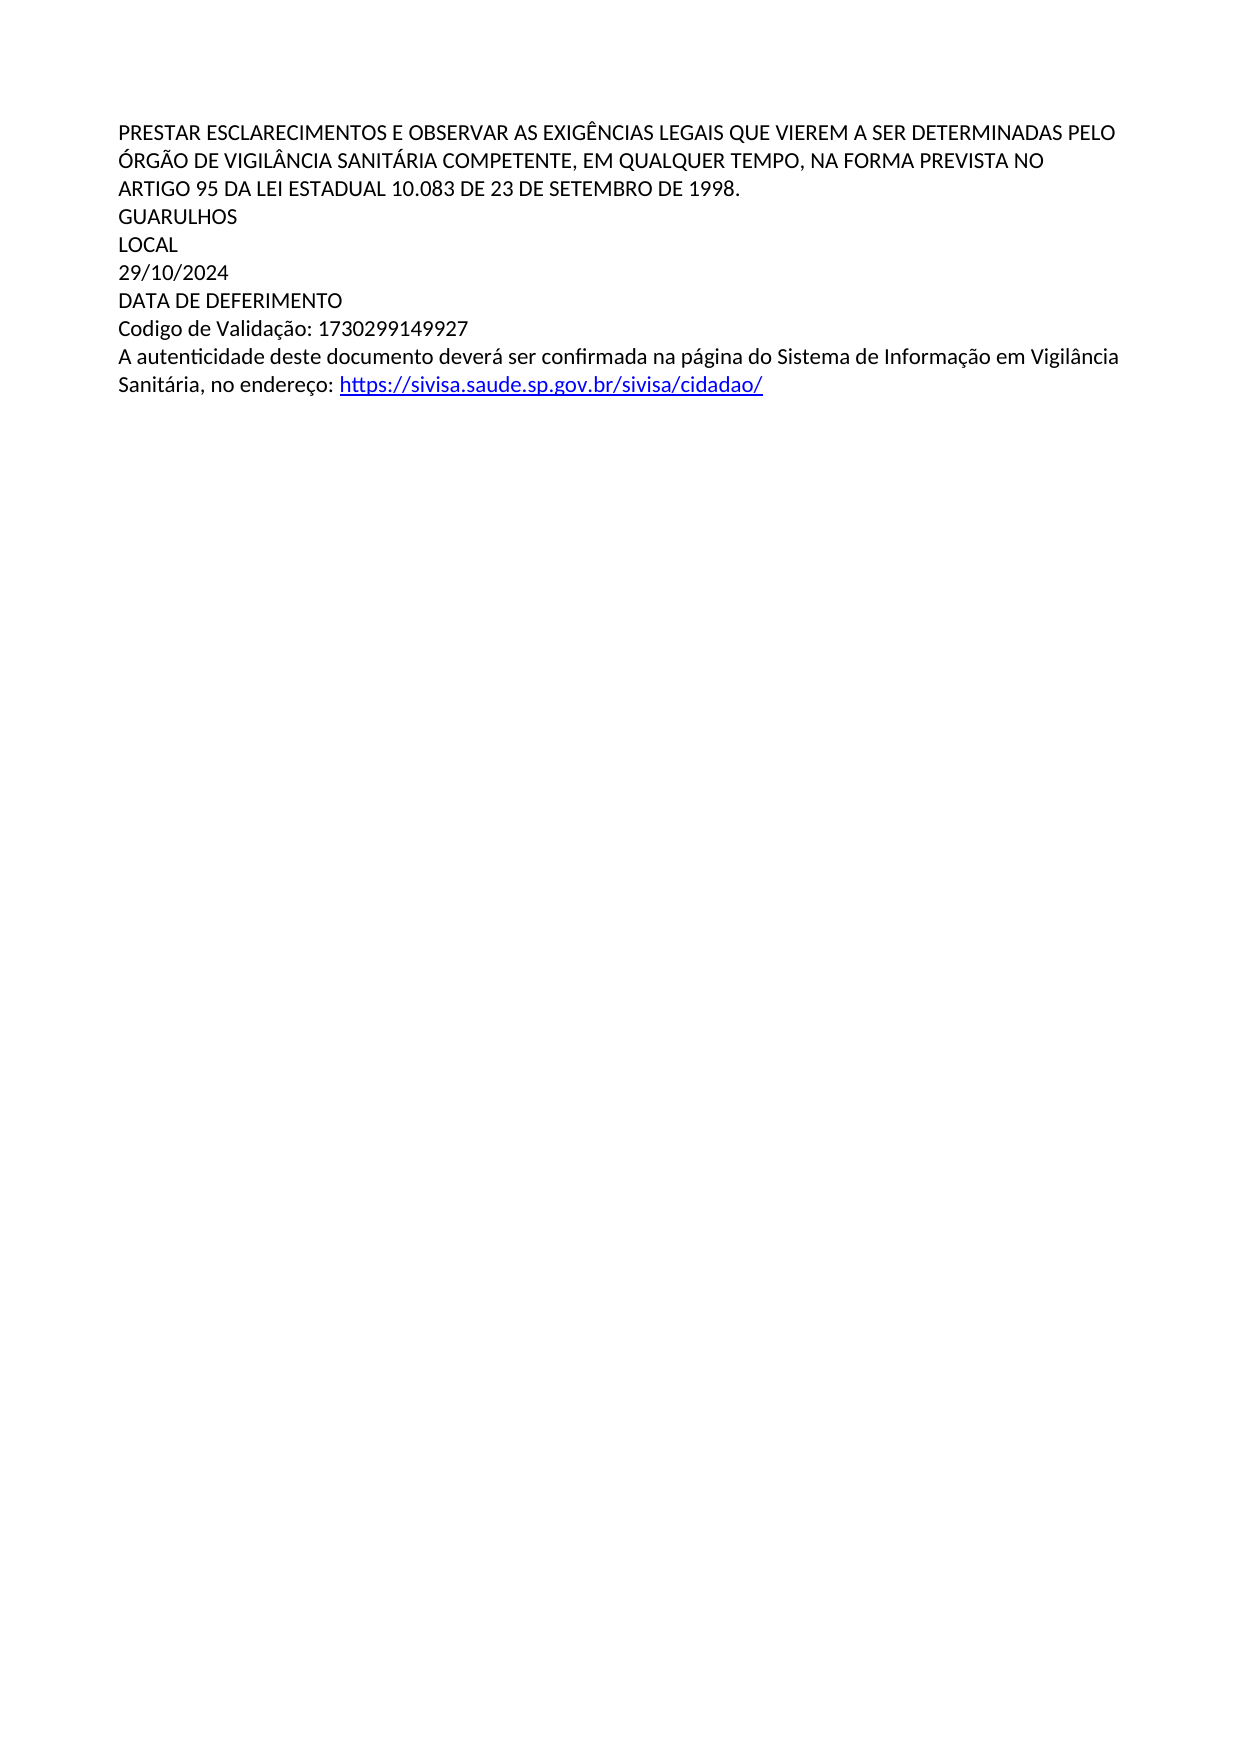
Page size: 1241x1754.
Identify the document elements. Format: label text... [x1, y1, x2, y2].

text 29/10/2024 [118, 258, 1122, 286]
text A autenticidade deste documento deverá ser confirmada na página do Sistema de Informação em Vigilância Sanitária, no endereço: https://sivisa.saude.sp.gov.br/sivisa/cidadao/ [118, 342, 1122, 398]
text GUARULHOS [118, 202, 1122, 230]
text PRESTAR ESCLARECIMENTOS E OBSERVAR AS EXIGÊNCIAS LEGAIS QUE VIEREM A SER DETERMINADAS PELO ÓRGÃO DE VIGILÂNCIA SANITÁRIA COMPETENTE, EM QUALQUER TEMPO, NA FORMA PREVISTA NO ARTIGO 95 DA LEI ESTADUAL 10.083 DE 23 DE SETEMBRO DE 1998. [118, 118, 1122, 202]
text LOCAL [118, 230, 1122, 258]
text DATA DE DEFERIMENTO [118, 286, 1122, 314]
text Codigo de Validação: 1730299149927 [118, 314, 1122, 342]
